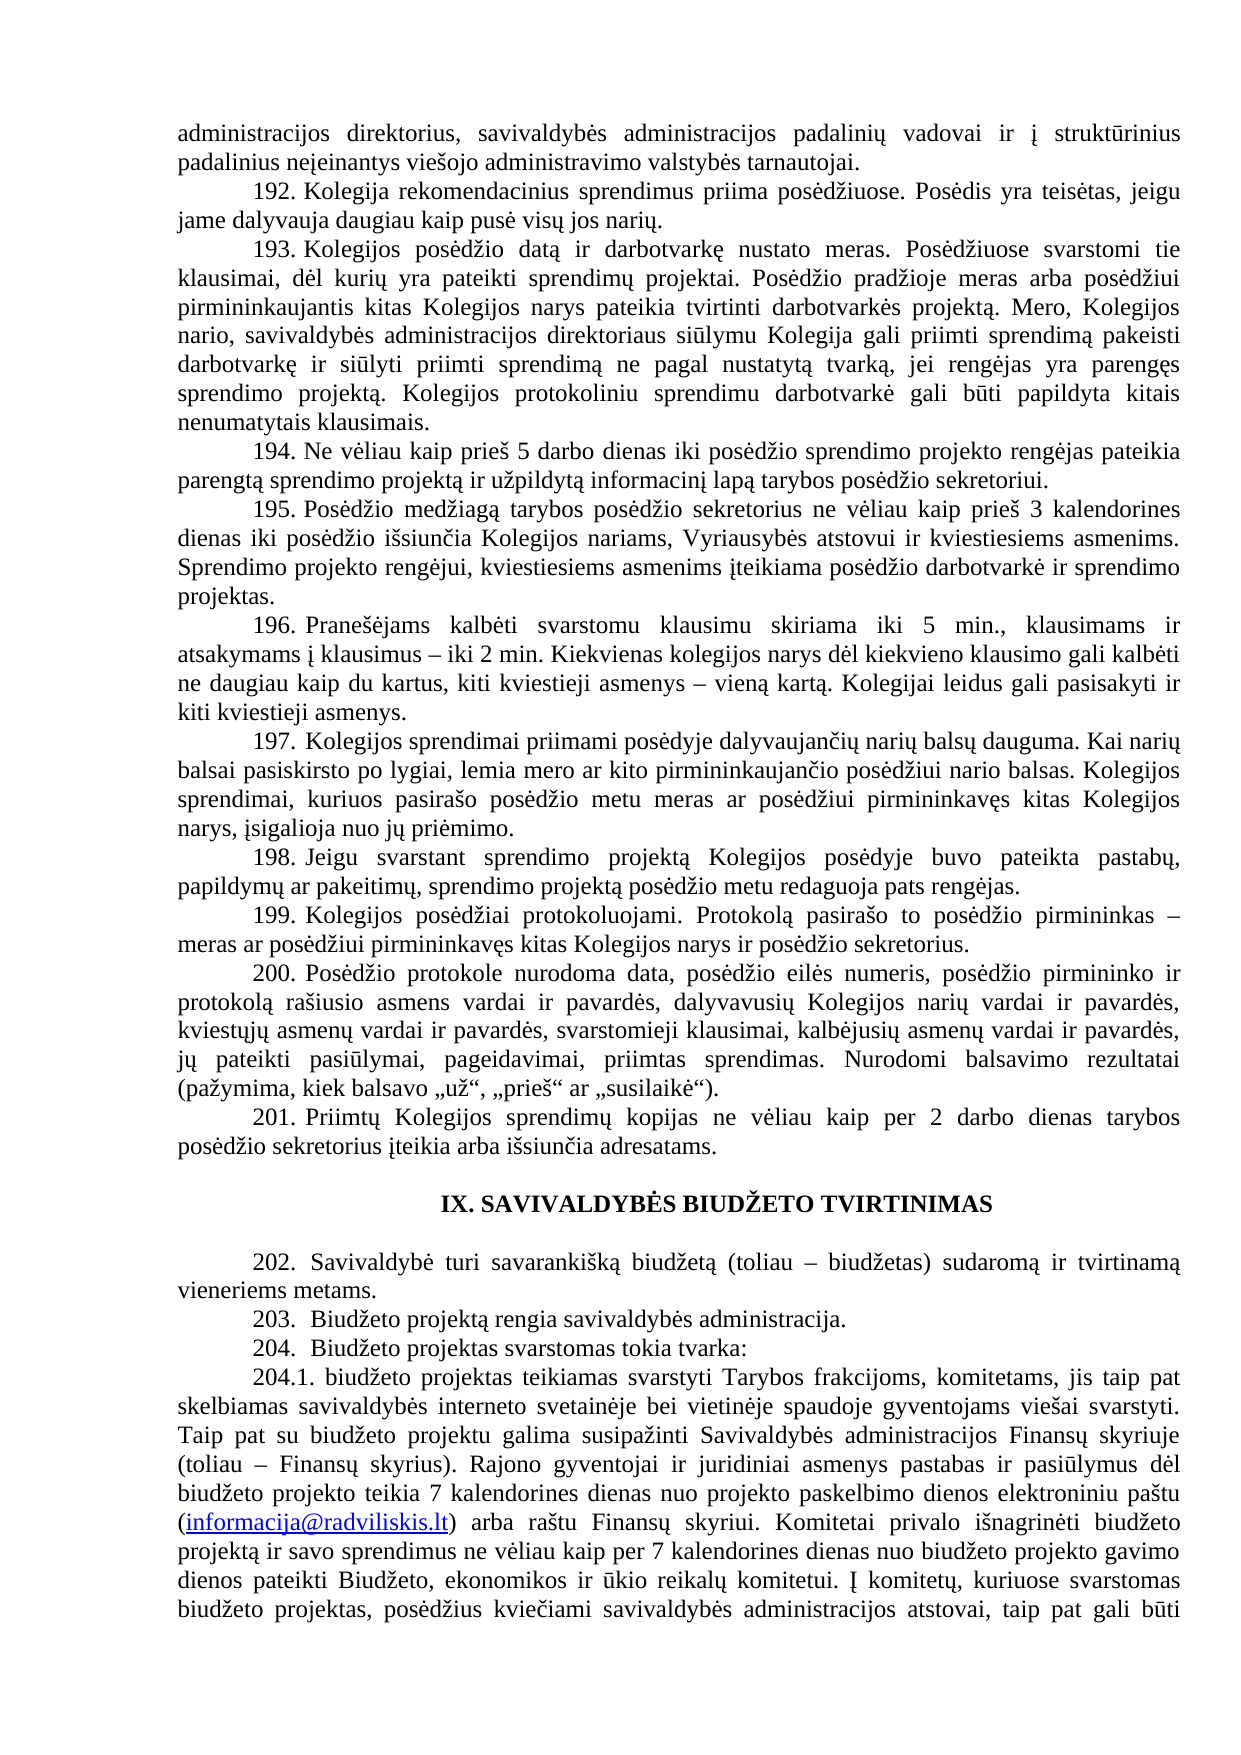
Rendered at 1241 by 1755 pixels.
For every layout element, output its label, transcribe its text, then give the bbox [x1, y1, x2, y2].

text 193. Kolegijos posėdžio datą ir darbotvarkę nustato meras. Posėdžiuose svarstomi tie klausimai, dėl kurių yra pateikti sprendimų projektai. Posėdžio pradžioje meras arba posėdžiui pirmininkaujantis kitas Kolegijos narys pateikia tvirtinti darbotvarkės projektą. Mero, Kolegijos nario, savivaldybės administracijos direktoriaus siūlymu Kolegija gali priimti sprendimą pakeisti darbotvarkę ir siūlyti priimti sprendimą ne pagal nustatytą tvarką, jei rengėjas yra parengęs sprendimo projektą. Kolegijos protokoliniu sprendimu darbotvarkė gali būti papildyta kitais nenumatytais klausimais. [177, 234, 1181, 437]
text 198. Jeigu svarstant sprendimo projektą Kolegijos posėdyje buvo pateikta pastabų, papildymų ar pakeitimų, sprendimo projektą posėdžio metu redaguoja pats rengėjas. [177, 842, 1181, 900]
text 194. Ne vėliau kaip prieš 5 darbo dienas iki posėdžio sprendimo projekto rengėjas pateikia parengtą sprendimo projektą ir užpildytą informacinį lapą tarybos posėdžio sekretoriui. [177, 437, 1181, 494]
text 202. Savivaldybė turi savarankišką biudžetą (toliau – biudžetas) sudaromą ir tvirtinamą vieneriems metams. [177, 1247, 1181, 1305]
text 196. Pranešėjams kalbėti svarstomu klausimu skiriama iki 5 min., klausimams ir atsakymams į klausimus – iki 2 min. Kiekvienas kolegijos narys dėl kiekvieno klausimo gali kalbėti ne daugiau kaip du kartus, kiti kviestieji asmenys – vieną kartą. Kolegijai leidus gali pasisakyti ir kiti kviestieji asmenys. [177, 610, 1181, 726]
text IX. SAVIVALDYBĖS BIUDŽETO TVIRTINIMAS [177, 1189, 1181, 1218]
text 204.1. biudžeto projektas teikiamas svarstyti Tarybos frakcijoms, komitetams, jis taip pat skelbiamas savivaldybės interneto svetainėje bei vietinėje spaudoje gyventojams viešai svarstyti. Taip pat su biudžeto projektu galima susipažinti Savivaldybės administracijos Finansų skyriuje (toliau – Finansų skyrius). Rajono gyventojai ir juridiniai asmenys pastabas ir pasiūlymus dėl biudžeto projekto teikia 7 kalendorines dienas nuo projekto paskelbimo dienos elektroniniu paštu (informacija@radviliskis.lt) arba raštu Finansų skyriui. Komitetai privalo išnagrinėti biudžeto projektą ir savo sprendimus ne vėliau kaip per 7 kalendorines dienas nuo biudžeto projekto gavimo dienos pateikti Biudžeto, ekonomikos ir ūkio reikalų komitetui. Į komitetų, kuriuose svarstomas biudžeto projektas, posėdžius kviečiami savivaldybės administracijos atstovai, taip pat gali būti [177, 1363, 1181, 1623]
text 199. Kolegijos posėdžiai protokoluojami. Protokolą pasirašo to posėdžio pirmininkas – meras ar posėdžiui pirmininkavęs kitas Kolegijos narys ir posėdžio sekretorius. [177, 900, 1181, 958]
text 200. Posėdžio protokole nurodoma data, posėdžio eilės numeris, posėdžio pirmininko ir protokolą rašiusio asmens vardai ir pavardės, dalyvavusių Kolegijos narių vardai ir pavardės, kviestųjų asmenų vardai ir pavardės, svarstomieji klausimai, kalbėjusių asmenų vardai ir pavardės, jų pateikti pasiūlymai, pageidavimai, priimtas sprendimas. Nurodomi balsavimo rezultatai (pažymima, kiek balsavo „už“, „prieš“ ar „susilaikė“). [177, 958, 1181, 1103]
text 201. Priimtų Kolegijos sprendimų kopijas ne vėliau kaip per 2 darbo dienas tarybos posėdžio sekretorius įteikia arba išsiunčia adresatams. [177, 1103, 1181, 1161]
text 203. Biudžeto projektą rengia savivaldybės administracija. [177, 1305, 1181, 1334]
text 197. Kolegijos sprendimai priimami posėdyje dalyvaujančių narių balsų dauguma. Kai narių balsai pasiskirsto po lygiai, lemia mero ar kito pirmininkaujančio posėdžiui nario balsas. Kolegijos sprendimai, kuriuos pasirašo posėdžio metu meras ar posėdžiui pirmininkavęs kitas Kolegijos narys, įsigalioja nuo jų priėmimo. [177, 726, 1181, 842]
text 195. Posėdžio medžiagą tarybos posėdžio sekretorius ne vėliau kaip prieš 3 kalendorines dienas iki posėdžio išsiunčia Kolegijos nariams, Vyriausybės atstovui ir kviestiesiems asmenims. Sprendimo projekto rengėjui, kviestiesiems asmenims įteikiama posėdžio darbotvarkė ir sprendimo projektas. [177, 494, 1181, 610]
text 192. Kolegija rekomendacinius sprendimus priima posėdžiuose. Posėdis yra teisėtas, jeigu jame dalyvauja daugiau kaip pusė visų jos narių. [177, 176, 1181, 234]
text 204. Biudžeto projektas svarstomas tokia tvarka: [177, 1334, 1181, 1363]
text administracijos direktorius, savivaldybės administracijos padalinių vadovai ir į struktūrinius padalinius neįeinantys viešojo administravimo valstybės tarnautojai. [177, 118, 1181, 176]
